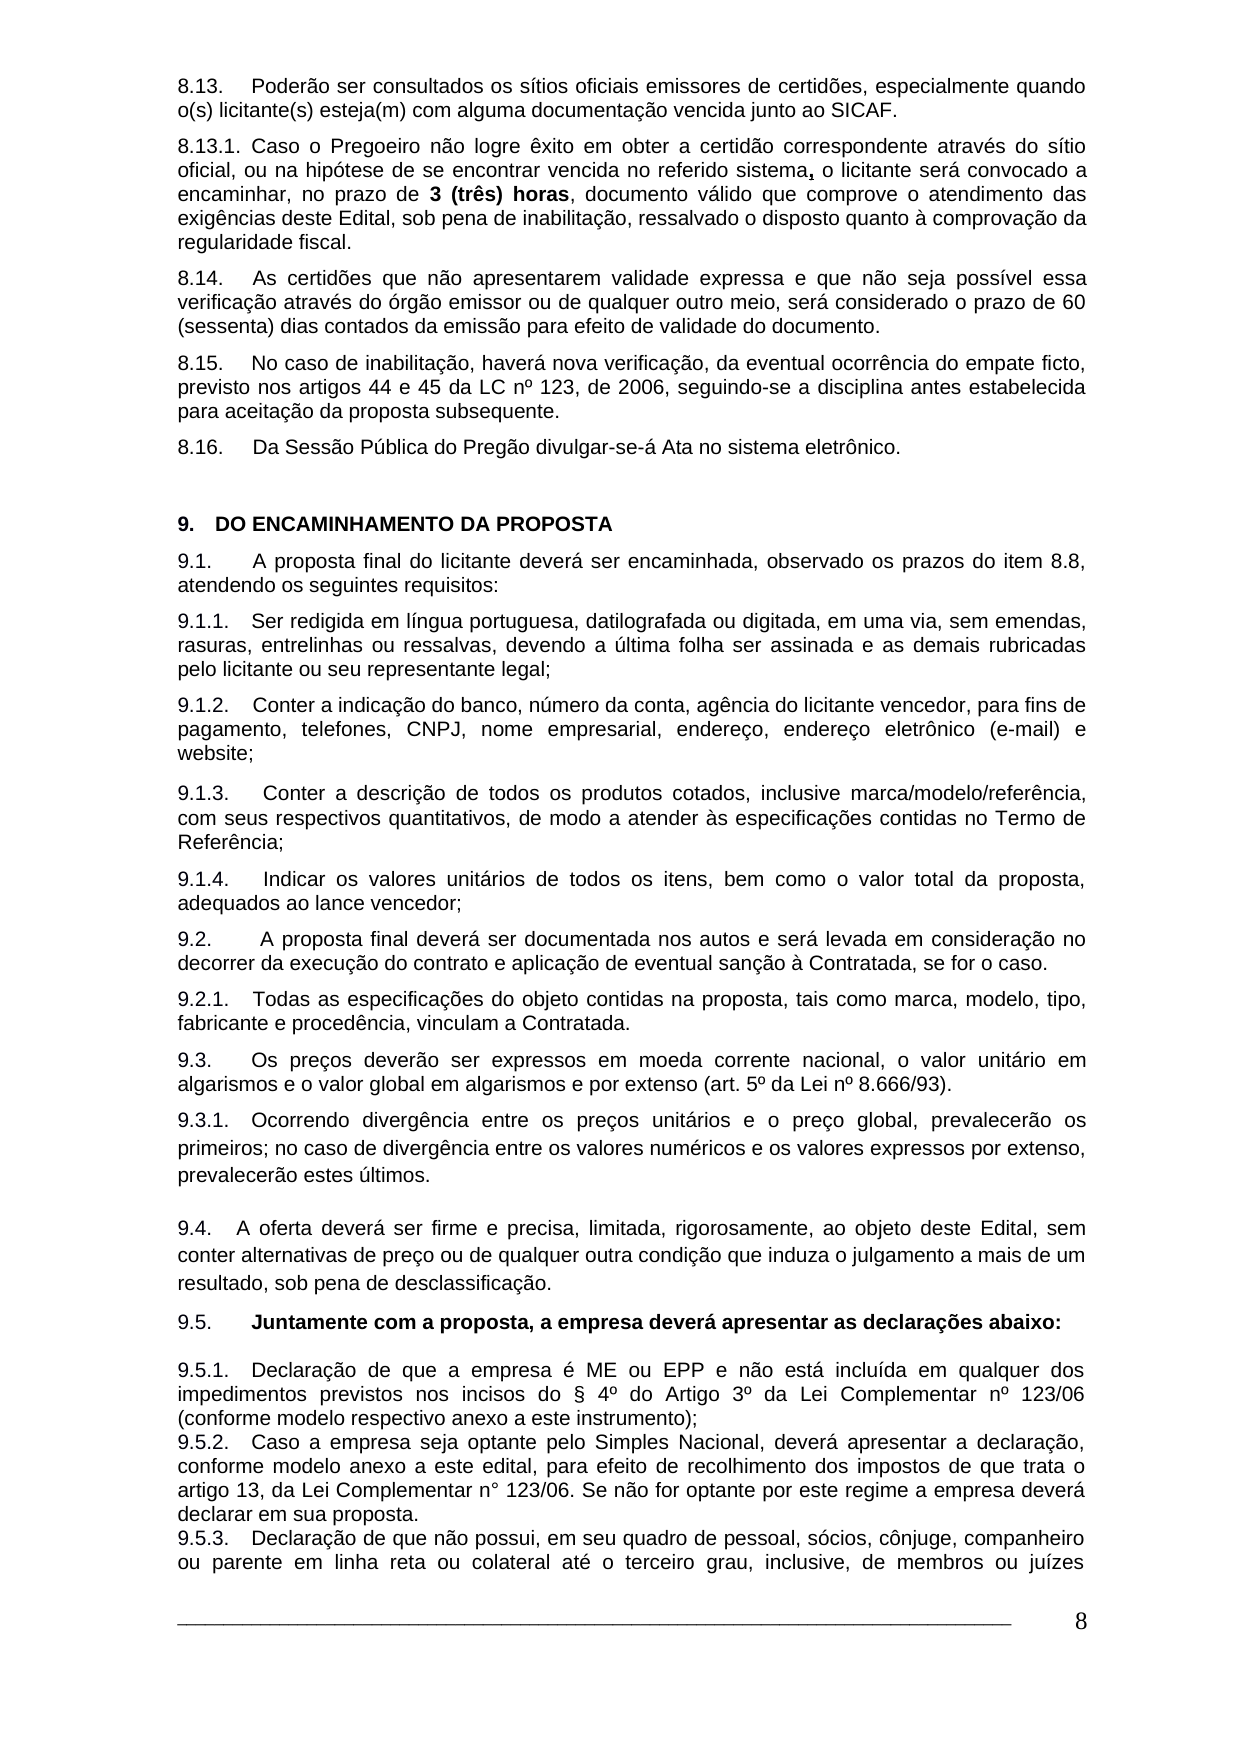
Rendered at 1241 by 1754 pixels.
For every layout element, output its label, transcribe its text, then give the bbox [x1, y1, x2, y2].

list Poderão ser consultados os sítios oficiais emissores de certidões, especialmente quando o(s) licitante(s) esteja(m) com alguma documentação vencida junto ao SICAF. [177, 74, 1087, 122]
list Conter a descrição de todos os produtos cotados, inclusive marca/modelo/referência, com seus respectivos quantitativos, de modo a atender às especificações contidas no Termo de Referência; [177, 777, 1087, 854]
list Juntamente com a proposta, a empresa deverá apresentar as declarações abaixo: [177, 1310, 1086, 1334]
list Os preços deverão ser expressos em moeda corrente nacional, o valor unitário em algarismos e o valor global em algarismos e por extenso (art. 5º da Lei nº 8.666/93). [177, 1047, 1087, 1095]
list Todas as especificações do objeto contidas na proposta, tais como marca, modelo, tipo, fabricante e procedência, vinculam a Contratada. [177, 987, 1087, 1035]
list Ocorrendo divergência entre os preços unitários e o preço global, prevalecerão os primeiros; no caso de divergência entre os valores numéricos e os valores expressos por extenso, prevalecerão estes últimos. [177, 1108, 1087, 1187]
list A proposta final deverá ser documentada nos autos e será levada em consideração no decorrer da execução do contrato e aplicação de eventual sanção à Contratada, se for o caso. [177, 927, 1087, 975]
list Conter a indicação do banco, número da conta, agência do licitante vencedor, para fins de pagamento, telefones, CNPJ, nome empresarial, endereço, endereço eletrônico (e-mail) e website; [177, 693, 1087, 765]
list Declaração de que a empresa é ME ou EPP e não está incluída em qualquer dos impedimentos previstos nos incisos do § 4º do Artigo 3º da Lei Complementar nº 123/06 (conforme modelo respectivo anexo a este instrumento); [177, 1358, 1086, 1430]
list Caso a empresa seja optante pelo Simples Nacional, deverá apresentar a declaração, conforme modelo anexo a este edital, para efeito de recolhimento dos impostos de que trata o artigo 13, da Lei Complementar n° 123/06. Se não for optante por este regime a empresa deverá declarar em sua proposta. [177, 1430, 1086, 1526]
list Caso o Pregoeiro não logre êxito em obter a certidão correspondente através do sítio oficial, ou na hipótese de se encontrar vencida no referido sistema, o licitante será convocado a encaminhar, no prazo de 3 (três) horas, documento válido que comprove o atendimento das exigências deste Edital, sob pena de inabilitação, ressalvado o disposto quanto à comprovação da regularidade fiscal. [177, 134, 1087, 254]
list Indicar os valores unitários de todos os itens, bem como o valor total da proposta, adequados ao lance vencedor; [177, 867, 1087, 914]
list Da Sessão Pública do Pregão divulgar-se-á Ata no sistema eletrônico. [177, 435, 1087, 459]
list DO ENCAMINHAMENTO DA PROPOSTA [177, 512, 1087, 536]
list Declaração de que não possui, em seu quadro de pessoal, sócios, cônjuge, companheiro ou parente em linha reta ou colateral até o terceiro grau, inclusive, de membros ou juízes [177, 1526, 1086, 1574]
list Ser redigida em língua portuguesa, datilografada ou digitada, em uma via, sem emendas, rasuras, entrelinhas ou ressalvas, devendo a última folha ser assinada e as demais rubricadas pelo licitante ou seu representante legal; [177, 609, 1087, 681]
list As certidões que não apresentarem validade expressa e que não seja possível essa verificação através do órgão emissor ou de qualquer outro meio, será considerado o prazo de 60 (sessenta) dias contados da emissão para efeito de validade do documento. [177, 266, 1087, 338]
list A oferta deverá ser firme e precisa, limitada, rigorosamente, ao objeto deste Edital, sem conter alternativas de preço ou de qualquer outra condição que induza o julgamento a mais de um resultado, sob pena de desclassificação. [177, 1215, 1087, 1294]
list A proposta final do licitante deverá ser encaminhada, observado os prazos do item 8.8, atendendo os seguintes requisitos: [177, 549, 1087, 597]
list No caso de inabilitação, haverá nova verificação, da eventual ocorrência do empate ficto, previsto nos artigos 44 e 45 da LC nº 123, de 2006, seguindo-se a disciplina antes estabelecida para aceitação da proposta subsequente. [177, 351, 1087, 422]
